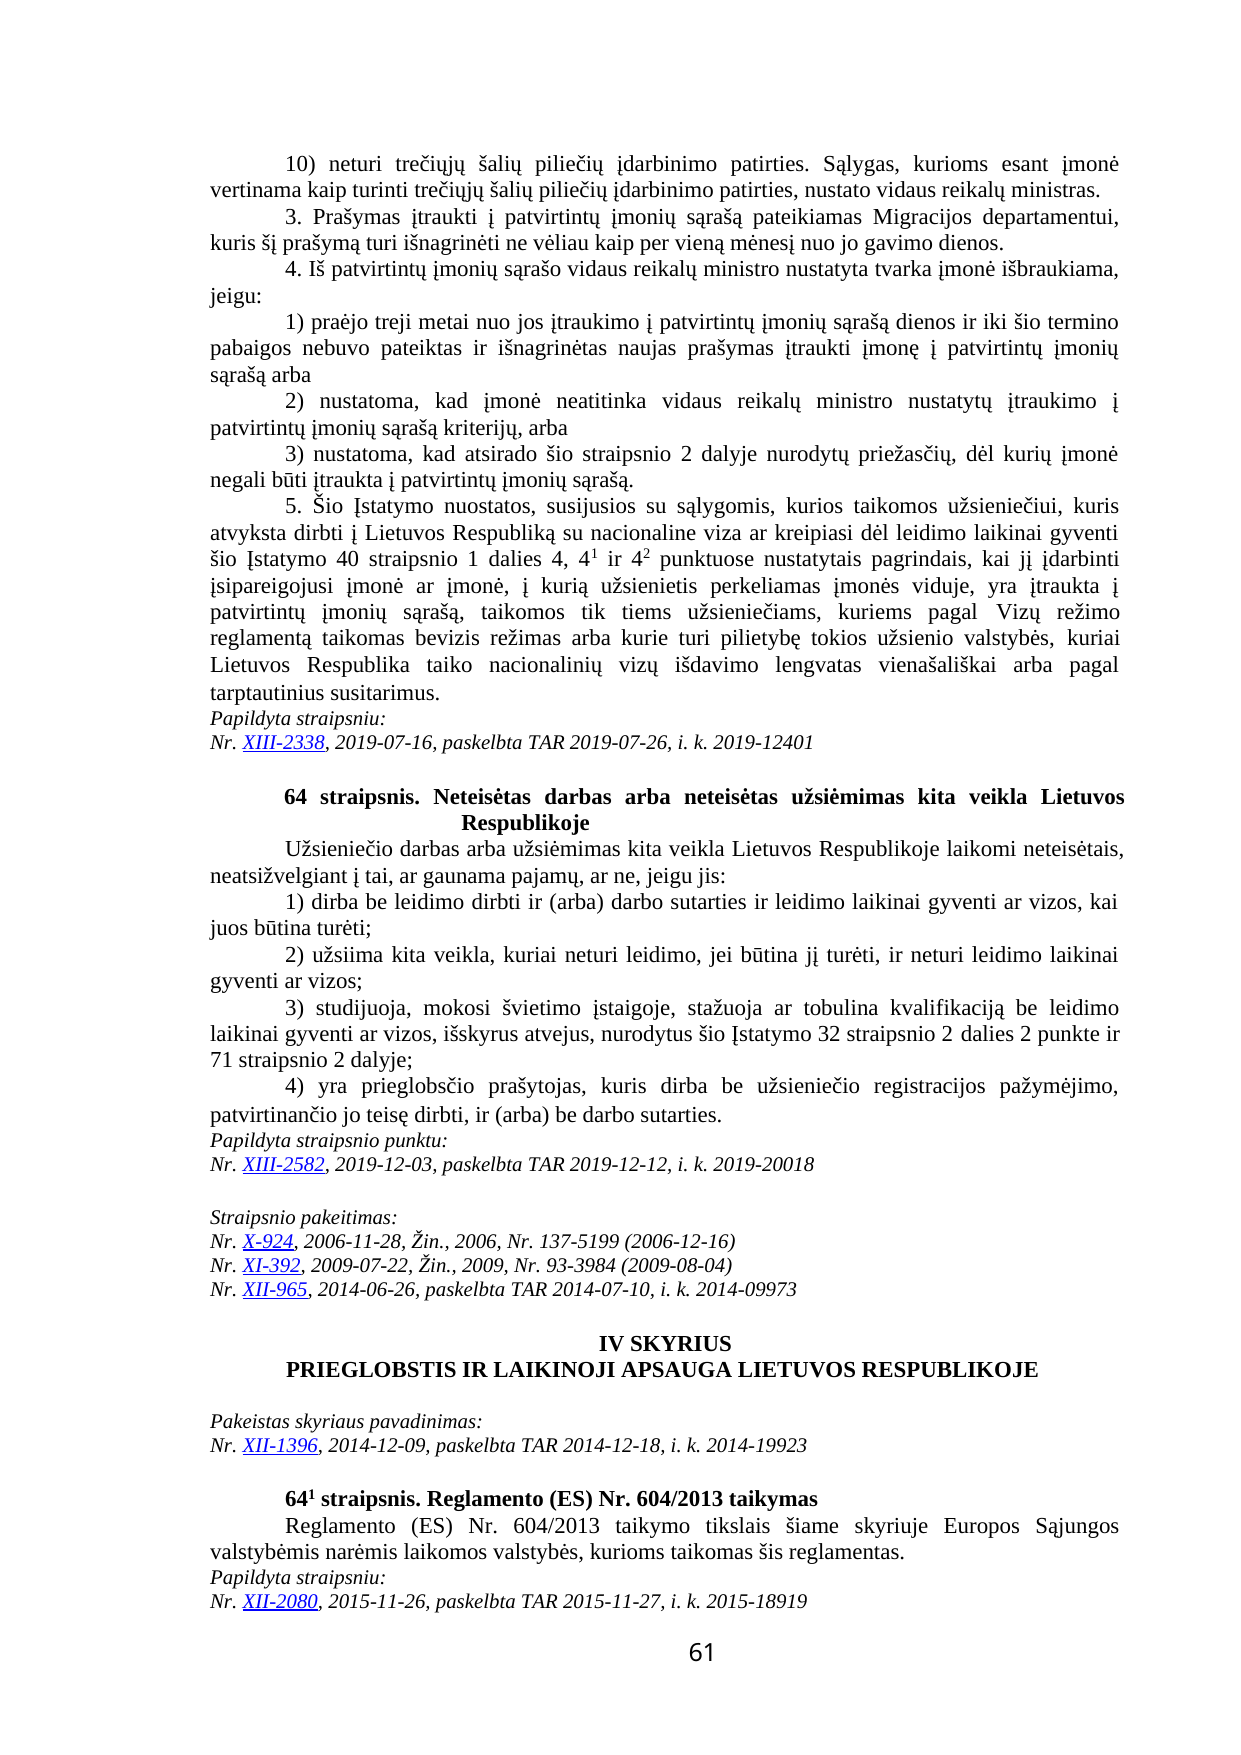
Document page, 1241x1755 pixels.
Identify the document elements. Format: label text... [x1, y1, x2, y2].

text 3. Prašymas įtraukti į patvirtintų įmonių sąrašą pateikiamas Migracijos departamentui, kuris šį prašymą turi išnagrinėti ne vėliau kaip per vieną mėnesį nuo jo gavimo dienos. [210, 203, 1120, 255]
text 10) neturi trečiųjų šalių piliečių įdarbinimo patirties. Sąlygas, kurioms esant įmonė vertinama kaip turinti trečiųjų šalių piliečių įdarbinimo patirties, nustato vidaus reikalų ministras. [210, 150, 1120, 203]
text PRIEGLOBSTIS IR LAIKINOJI APSAUGA LIETUVOS RESPUBLIKOJE [210, 1356, 1120, 1382]
text 1) praėjo treji metai nuo jos įtraukimo į patvirtintų įmonių sąrašą dienos ir iki šio termino pabaigos nebuvo pateiktas ir išnagrinėtas naujas prašymas įtraukti įmonę į patvirtintų įmonių sąrašą arba [210, 308, 1120, 387]
text Reglamento (ES) Nr. 604/2013 taikymo tikslais šiame skyriuje Europos Sąjungos valstybėmis narėmis laikomos valstybės, kurioms taikomas šis reglamentas. [210, 1512, 1120, 1564]
text 641 straipsnis. Reglamento (ES) Nr. 604/2013 taikymas [210, 1486, 1120, 1512]
text Nr. XIII-2338, 2019-07-16, paskelbta TAR 2019-07-26, i. k. 2019-12401 [210, 730, 1120, 754]
text 2) užsiima kita veikla, kuriai neturi leidimo, jei būtina jį turėti, ir neturi leidimo laikinai gyventi ar vizos; [210, 941, 1120, 993]
text Užsieniečio darbas arba užsiėmimas kita veikla Lietuvos Respublikoje laikomi neteisėtais, neatsižvelgiant į tai, ar gaunama pajamų, ar ne, jeigu jis: [210, 835, 1126, 888]
text Papildyta straipsniu: [210, 1564, 1120, 1589]
text 3) studijuoja, mokosi švietimo įstaigoje, stažuoja ar tobulina kvalifikaciją be leidimo laikinai gyventi ar vizos, išskyrus atvejus, nurodytus šio Įstatymo 32 straipsnio 2 dalies 2 punkte ir 71 straipsnio 2 dalyje; [210, 993, 1120, 1073]
text 2) nustatoma, kad įmonė neatitinka vidaus reikalų ministro nustatytų įtraukimo į patvirtintų įmonių sąrašą kriterijų, arba [210, 387, 1120, 440]
text Nr. XII-1396, 2014-12-09, paskelbta TAR 2014-12-18, i. k. 2014-19923 [210, 1433, 1120, 1457]
text Papildyta straipsnio punktu: [210, 1128, 1120, 1152]
text Nr. XII-965, 2014-06-26, paskelbta TAR 2014-07-10, i. k. 2014-09973 [210, 1277, 1120, 1301]
text Nr. XI-392, 2009-07-22, Žin., 2009, Nr. 93-3984 (2009-08-04) [210, 1253, 1120, 1277]
text 4) yra prieglobsčio prašytojas, kuris dirba be užsieniečio registracijos pažymėjimo, patvirtinančio jo teisę dirbti, ir (arba) be darbo sutarties. [210, 1073, 1120, 1128]
text 5. Šio Įstatymo nuostatos, susijusios su sąlygomis, kurios taikomos užsieniečiui, kuris atvyksta dirbti į Lietuvos Respubliką su nacionaline viza ar kreipiasi dėl leidimo laikinai gyventi šio Įstatymo 40 straipsnio 1 dalies 4, 41 ir 42 punktuose nustatytais pagrindais, kai jį įdarbinti įsipareigojusi įmonė ar įmonė, į kurią užsienietis perkeliamas įmonės viduje, yra įtraukta į patvirtintų įmonių sąrašą, taikomos tik tiems užsieniečiams, kuriems pagal Vizų režimo reglamentą taikomas bevizis režimas arba kurie turi pilietybę tokios užsienio valstybės, kuriai Lietuvos Respublika taiko nacionalinių vizų išdavimo lengvatas vienašališkai arba pagal tarptautinius susitarimus. [210, 493, 1120, 706]
text 3) nustatoma, kad atsirado šio straipsnio 2 dalyje nurodytų priežasčių, dėl kurių įmonė negali būti įtraukta į patvirtintų įmonių sąrašą. [210, 440, 1120, 493]
text Straipsnio pakeitimas: [210, 1204, 1120, 1229]
text Papildyta straipsniu: [210, 706, 1120, 730]
text 4. Iš patvirtintų įmonių sąrašo vidaus reikalų ministro nustatyta tvarka įmonė išbraukiama, jeigu: [210, 255, 1120, 308]
text IV SKYRIUS [210, 1329, 1120, 1356]
text Nr. XII-2080, 2015-11-26, paskelbta TAR 2015-11-27, i. k. 2015-18919 [210, 1589, 1120, 1613]
text Nr. X-924, 2006-11-28, Žin., 2006, Nr. 137-5199 (2006-12-16) [210, 1229, 1120, 1253]
text Pakeistas skyriaus pavadinimas: [210, 1409, 1120, 1433]
text 1) dirba be leidimo dirbti ir (arba) darbo sutarties ir leidimo laikinai gyventi ar vizos, kai juos būtina turėti; [210, 888, 1120, 941]
text Nr. XIII-2582, 2019-12-03, paskelbta TAR 2019-12-12, i. k. 2019-20018 [210, 1152, 1120, 1176]
text 64 straipsnis. Neteisėtas darbas arba neteisėtas užsiėmimas kita veikla Lietuvos Respublikoje [284, 783, 1126, 835]
